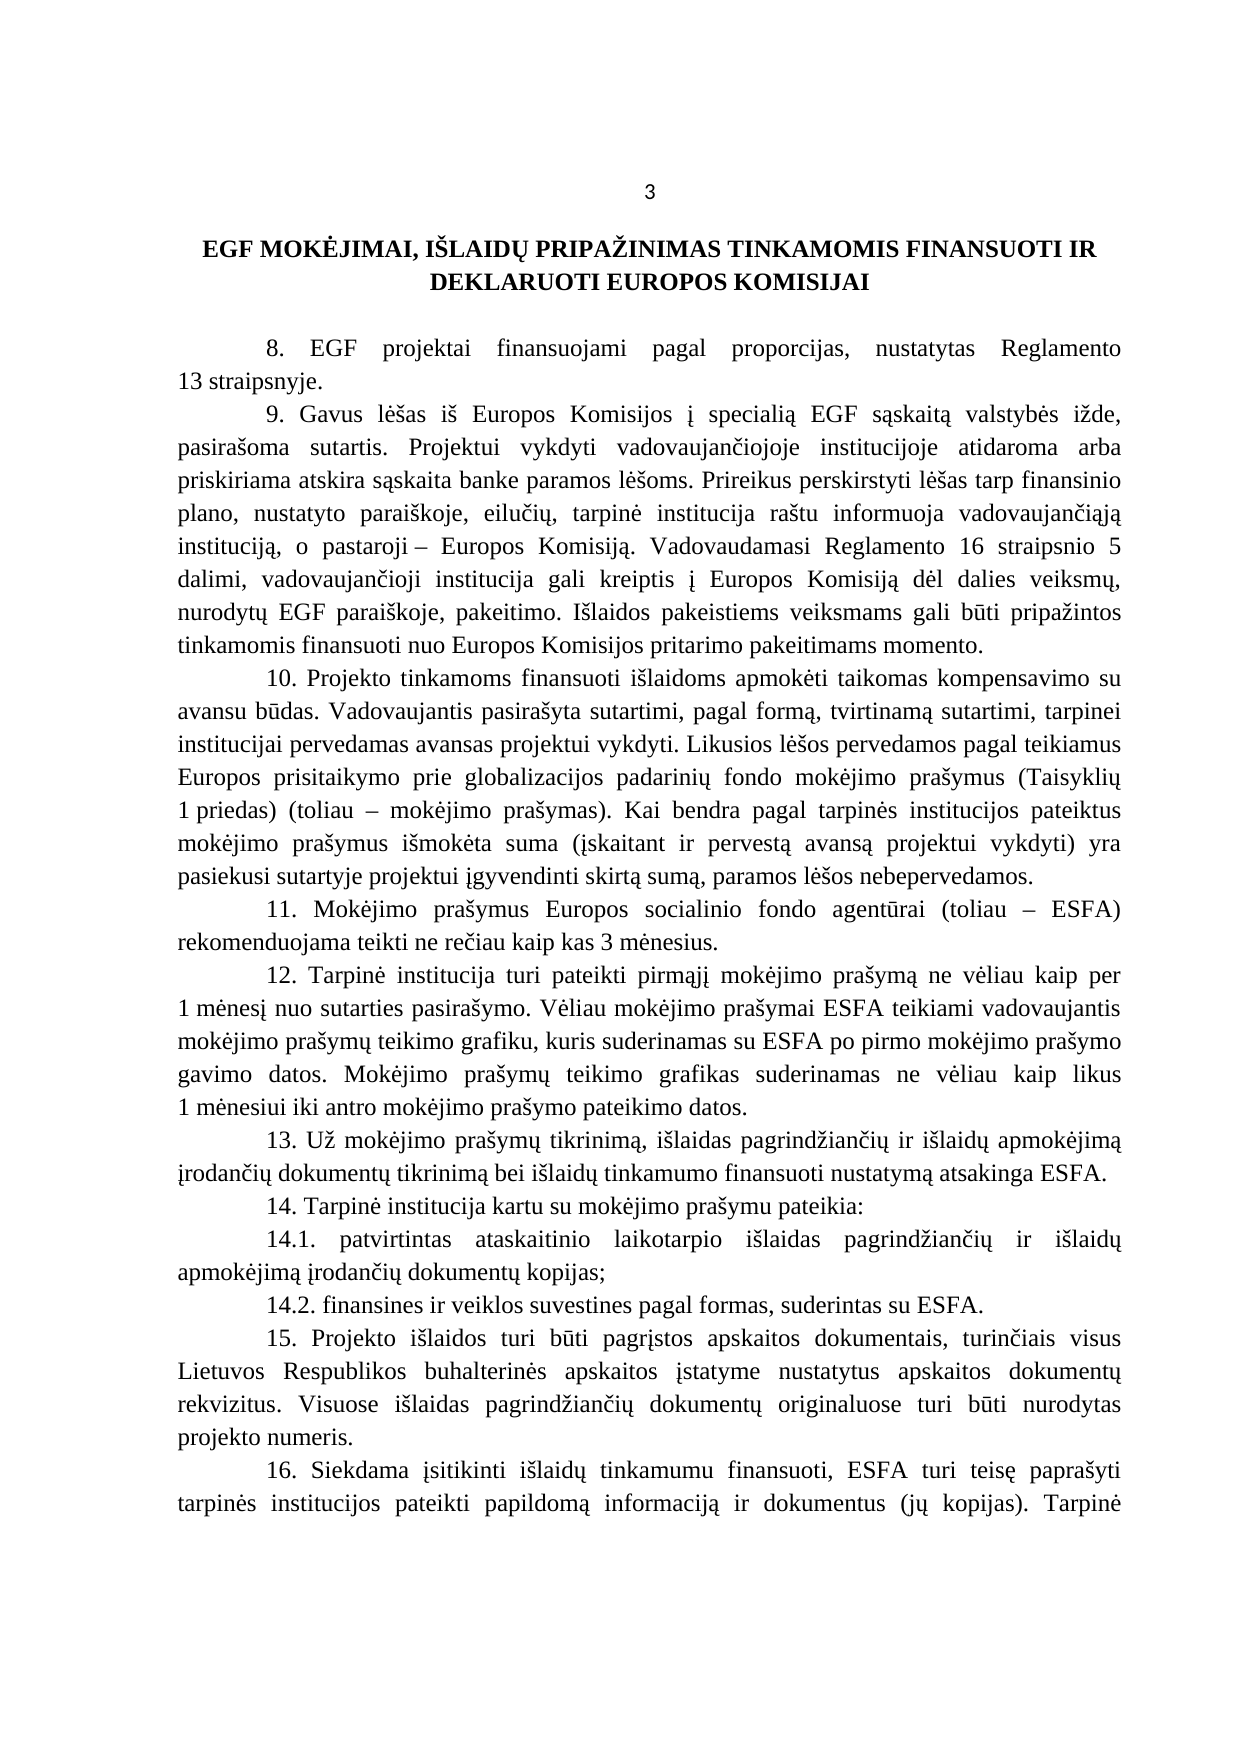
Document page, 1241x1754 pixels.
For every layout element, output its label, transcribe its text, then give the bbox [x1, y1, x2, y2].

text 15. Projekto išlaidos turi būti pagrįstos apskaitos dokumentais, turinčiais visus Lietuvos Respublikos buhalterinės apskaitos įstatyme nustatytus apskaitos dokumentų rekvizitus. Visuose išlaidas pagrindžiančių dokumentų originaluose turi būti nurodytas projekto numeris. [177, 1323, 1122, 1451]
text 13. Už mokėjimo prašymų tikrinimą, išlaidas pagrindžiančių ir išlaidų apmokėjimą įrodančių dokumentų tikrinimą bei išlaidų tinkamumo finansuoti nustatymą atsakinga ESFA. [177, 1125, 1122, 1187]
text 14.2. finansines ir veiklos suvestines pagal formas, suderintas su ESFA. [177, 1290, 1122, 1319]
text EGF MOKĖJIMAI, IŠLAIDŲ PRIPAŽINIMAS TINKAMOMIS FINANSUOTI IR DEKLARUOTI EUROPOS KOMISIJAI [177, 234, 1122, 295]
text 14.1. patvirtintas ataskaitinio laikotarpio išlaidas pagrindžiančių ir išlaidų apmokėjimą įrodančių dokumentų kopijas; [177, 1224, 1122, 1286]
text 9. Gavus lėšas iš Europos Komisijos į specialią EGF sąskaitą valstybės ižde, pasirašoma sutartis. Projektui vykdyti vadovaujančiojoje institucijoje atidaroma arba priskiriama atskira sąskaita banke paramos lėšoms. Prireikus perskirstyti lėšas tarp finansinio plano, nustatyto paraiškoje, eilučių, tarpinė institucija raštu informuoja vadovaujančiąją instituciją, o pastaroji – Europos Komisiją. Vadovaudamasi Reglamento 16 straipsnio 5 dalimi, vadovaujančioji institucija gali kreiptis į Europos Komisiją dėl dalies veiksmų, nurodytų EGF paraiškoje, pakeitimo. Išlaidos pakeistiems veiksmams gali būti pripažintos tinkamomis finansuoti nuo Europos Komisijos pritarimo pakeitimams momento. [177, 399, 1122, 659]
text 8. EGF projektai finansuojami pagal proporcijas, nustatytas Reglamento 13 straipsnyje. [177, 333, 1122, 394]
text 14. Tarpinė institucija kartu su mokėjimo prašymu pateikia: [177, 1191, 1122, 1220]
text 16. Siekdama įsitikinti išlaidų tinkamumu finansuoti, ESFA turi teisę paprašyti tarpinės institucijos pateikti papildomą informaciją ir dokumentus (jų kopijas). Tarpinė [177, 1455, 1122, 1517]
text 12. Tarpinė institucija turi pateikti pirmąjį mokėjimo prašymą ne vėliau kaip per 1 mėnesį nuo sutarties pasirašymo. Vėliau mokėjimo prašymai ESFA teikiami vadovaujantis mokėjimo prašymų teikimo grafiku, kuris suderinamas su ESFA po pirmo mokėjimo prašymo gavimo datos. Mokėjimo prašymų teikimo grafikas suderinamas ne vėliau kaip likus 1 mėnesiui iki antro mokėjimo prašymo pateikimo datos. [177, 960, 1122, 1121]
text 10. Projekto tinkamoms finansuoti išlaidoms apmokėti taikomas kompensavimo su avansu būdas. Vadovaujantis pasirašyta sutartimi, pagal formą, tvirtinamą sutartimi, tarpinei institucijai pervedamas avansas projektui vykdyti. Likusios lėšos pervedamos pagal teikiamus Europos prisitaikymo prie globalizacijos padarinių fondo mokėjimo prašymus (Taisyklių 1 priedas) (toliau – mokėjimo prašymas). Kai bendra pagal tarpinės institucijos pateiktus mokėjimo prašymus išmokėta suma (įskaitant ir pervestą avansą projektui vykdyti) yra pasiekusi sutartyje projektui įgyvendinti skirtą sumą, paramos lėšos nebepervedamos. [177, 663, 1122, 890]
text 11. Mokėjimo prašymus Europos socialinio fondo agentūrai (toliau – ESFA) rekomenduojama teikti ne rečiau kaip kas 3 mėnesius. [177, 894, 1122, 956]
